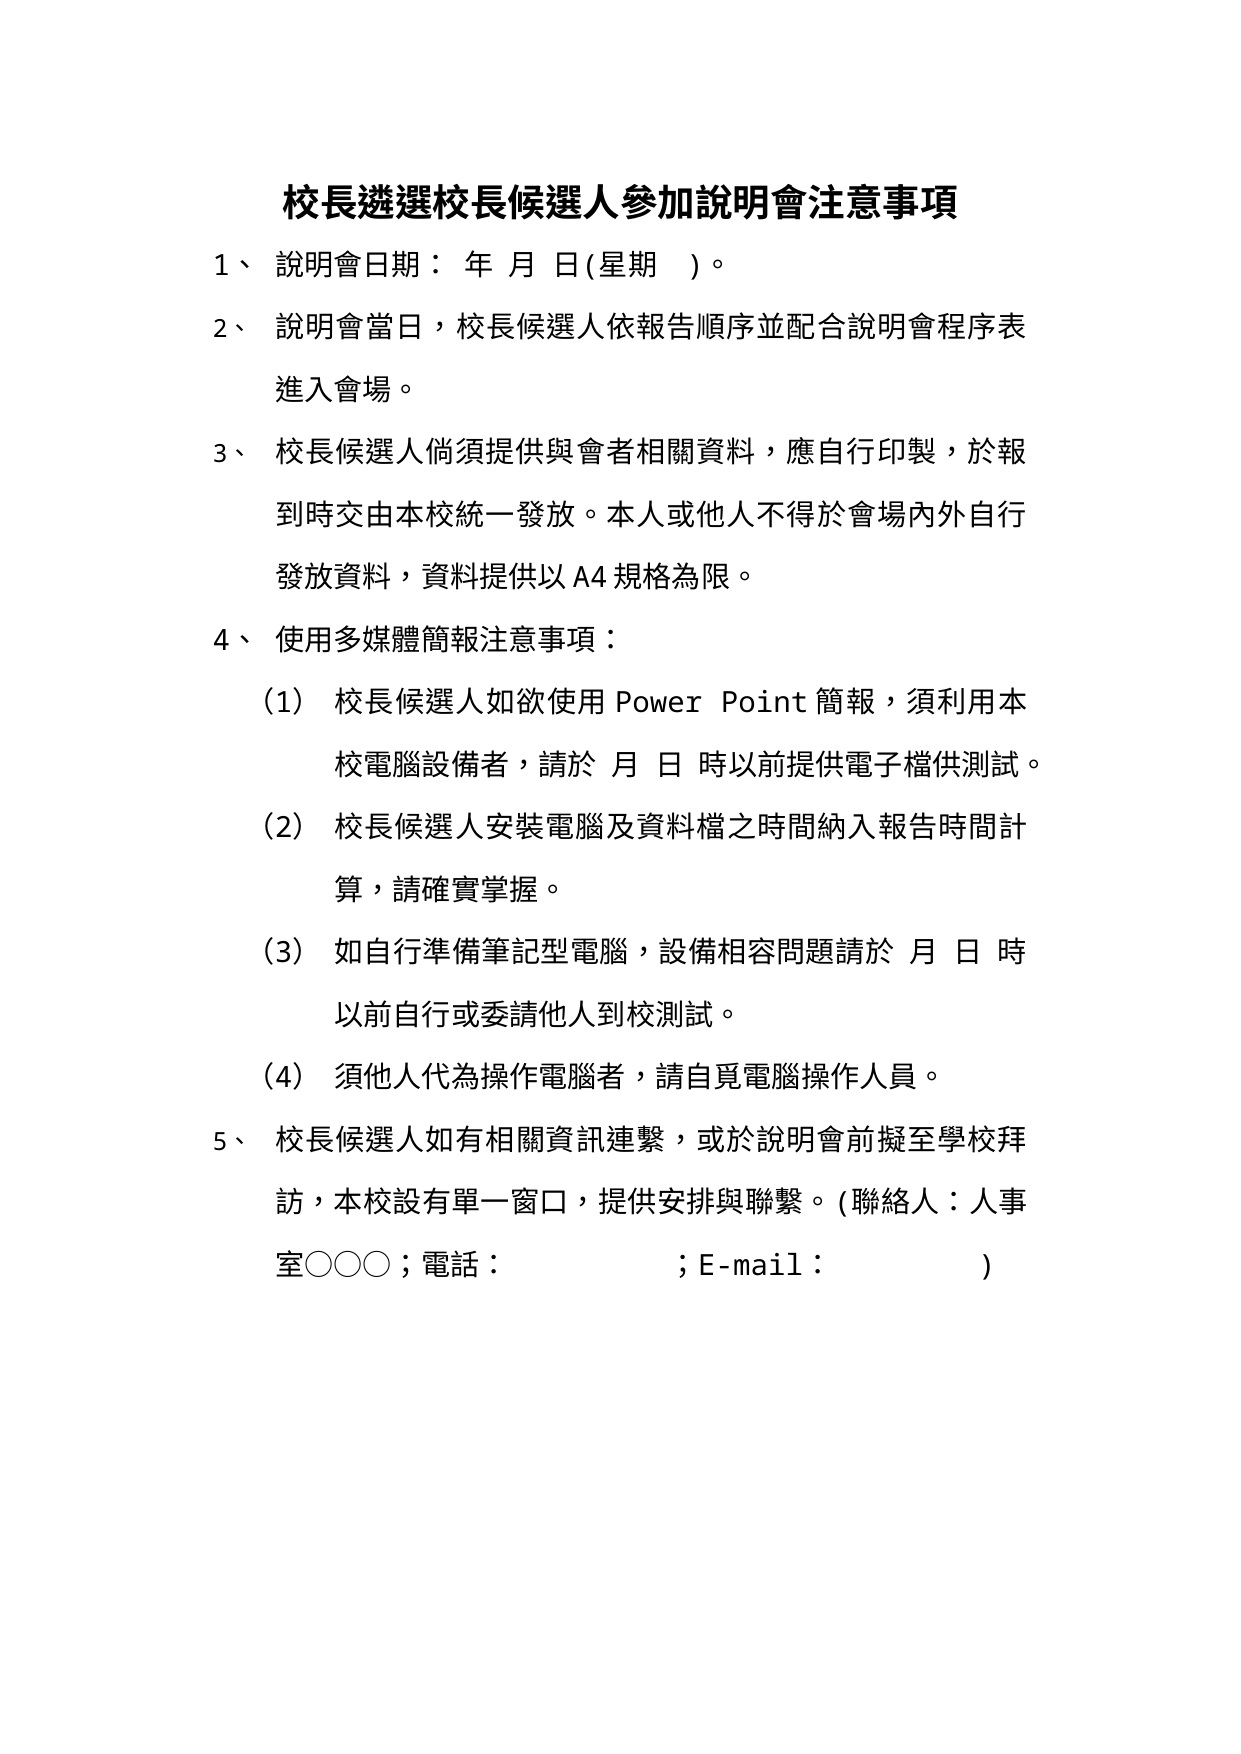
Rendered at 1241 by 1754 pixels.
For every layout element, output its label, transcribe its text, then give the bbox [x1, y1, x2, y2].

list 校長候選人如欲使用Power Point簡報，須利用本校電腦設備者，請於 月 日 時以前提供電子檔供測試。 [245, 658, 1028, 783]
list 須他人代為操作電腦者，請自覓電腦操作人員。 [245, 1033, 1028, 1096]
list 校長候選人如有相關資訊連繫，或於說明會前擬至學校拜訪，本校設有單一窗口，提供安排與聯繫。(聯絡人：人事室○○○；電話： ；E-mail： ) [212, 1096, 1028, 1283]
list 說明會當日，校長候選人依報告順序並配合說明會程序表進入會場。 [212, 283, 1028, 408]
list 如自行準備筆記型電腦，設備相容問題請於 月 日 時以前自行或委請他人到校測試。 [245, 908, 1028, 1033]
list 使用多媒體簡報注意事項： [212, 596, 1028, 658]
list 說明會日期： 年 月 日(星期 )。 [212, 221, 1028, 283]
list 校長候選人倘須提供與會者相關資料，應自行印製，於報到時交由本校統一發放。本人或他人不得於會場內外自行發放資料，資料提供以A4規格為限。 [212, 408, 1028, 596]
list 校長候選人安裝電腦及資料檔之時間納入報告時間計算，請確實掌握。 [245, 783, 1028, 908]
text 校長遴選校長候選人參加說明會注意事項 [112, 158, 1128, 221]
